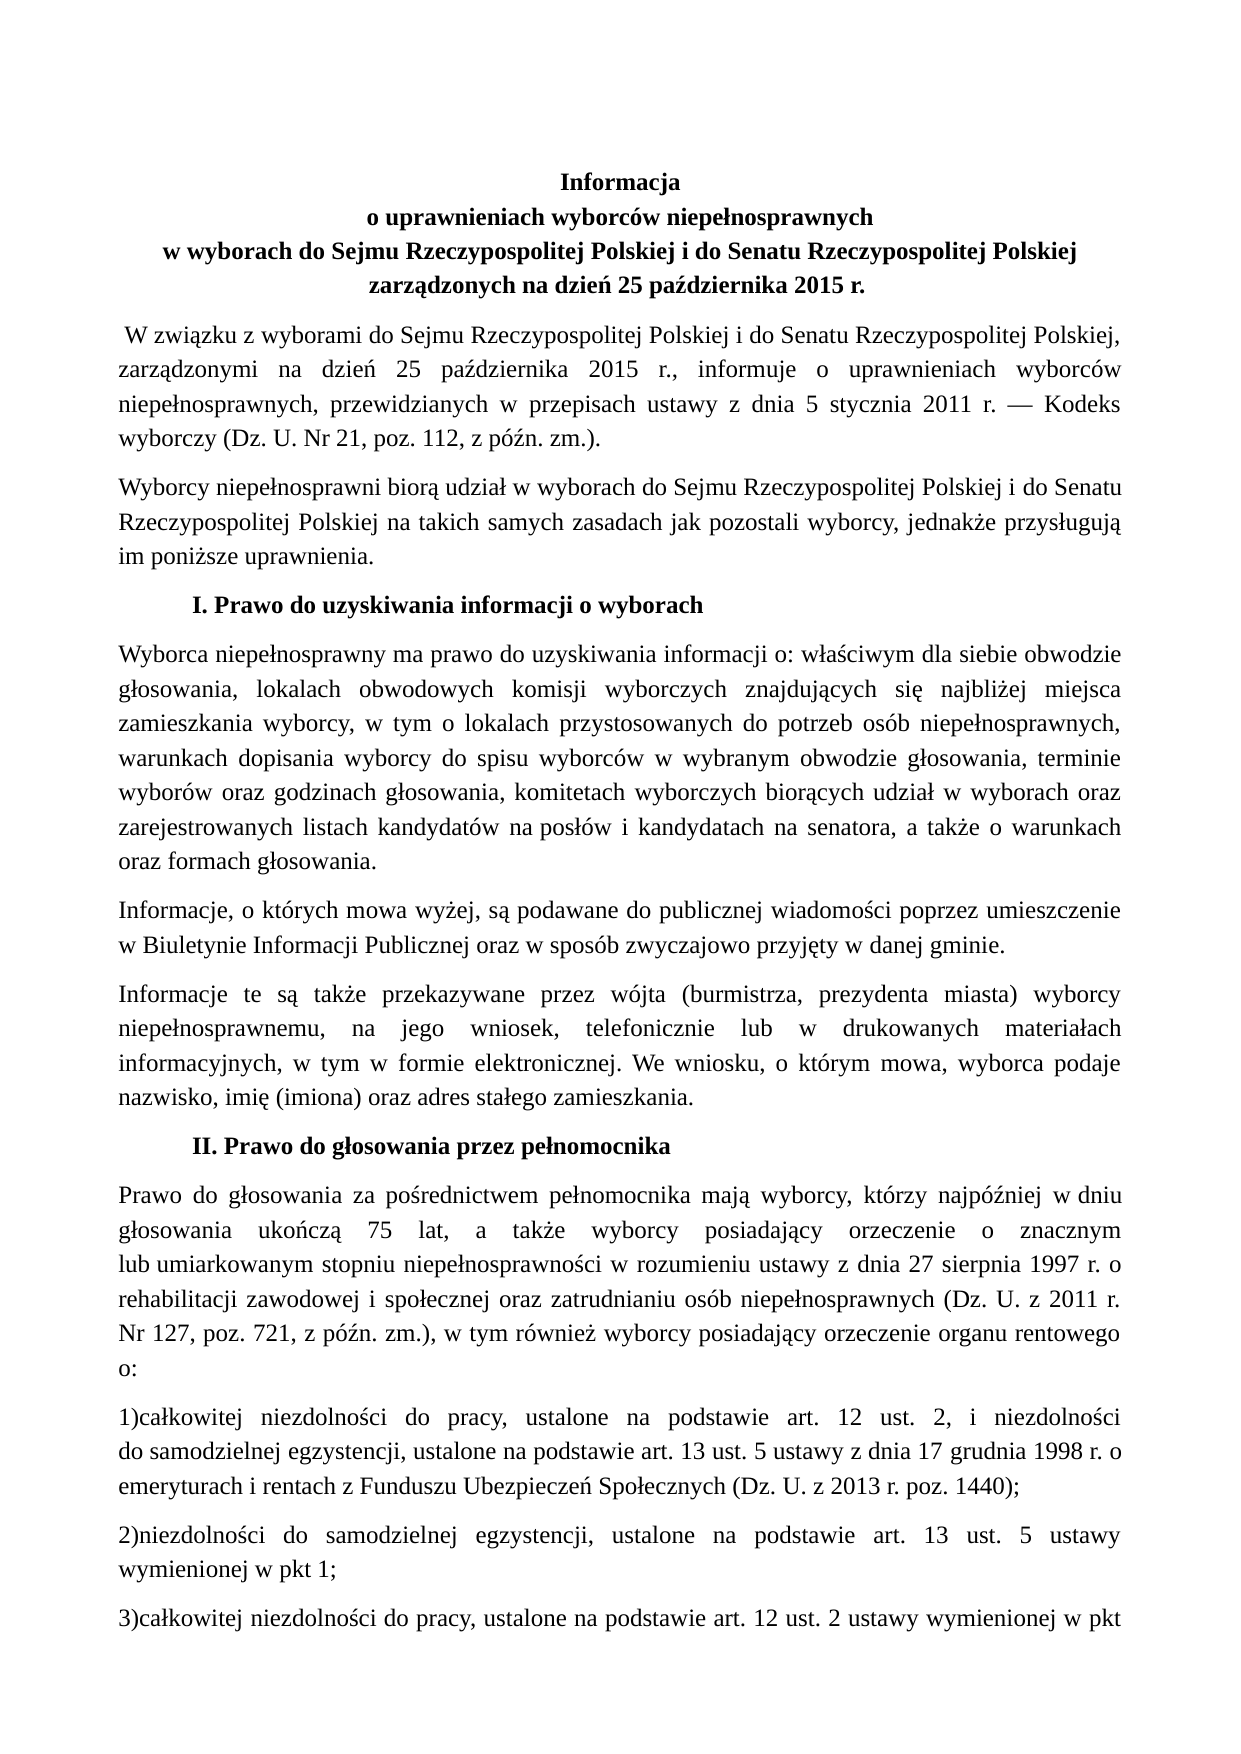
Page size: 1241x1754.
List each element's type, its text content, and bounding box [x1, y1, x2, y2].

text Wyborcy niepełnosprawni biorą udział w wyborach do Sejmu Rzeczypospolitej Polskiej i do Senatu Rzeczypospolitej Polskiej na takich samych zasadach jak pozostali wyborcy, jednakże przysługują im poniższe uprawnienia. [118, 472, 1122, 570]
text Informacje, o których mowa wyżej, są podawane do publicznej wiadomości poprzez umieszczenie w Biuletynie Informacji Publicznej oraz w sposób zwyczajowo przyjęty w danej gminie. [118, 895, 1122, 958]
text Wyborca niepełnosprawny ma prawo do uzyskiwania informacji o: właściwym dla siebie obwodzie głosowania, lokalach obwodowych komisji wyborczych znajdujących się najbliżej miejsca zamieszkania wyborcy, w tym o lokalach przystosowanych do potrzeb osób niepełnosprawnych, warunkach dopisania wyborcy do spisu wyborców w wybranym obwodzie głosowania, terminie wyborów oraz godzinach głosowania, komitetach wyborczych biorących udział w wyborach oraz zarejestrowanych listach kandydatów na posłów i kandydatach na senatora, a także o warunkach oraz formach głosowania. [118, 639, 1122, 875]
text 3)całkowitej niezdolności do pracy, ustalone na podstawie art. 12 ust. 2 ustawy wymienionej w pkt [118, 1603, 1122, 1632]
text Informacja o uprawnieniach wyborców niepełnosprawnych w wyborach do Sejmu Rzeczypospolitej Polskiej i do Senatu Rzeczypospolitej Polskiej zarządzonych na dzień 25 października 2015 r. [118, 167, 1122, 299]
text Prawo do głosowania za pośrednictwem pełnomocnika mają wyborcy, którzy najpóźniej w dniu głosowania ukończą 75 lat, a także wyborcy posiadający orzeczenie o znacznym lub umiarkowanym stopniu niepełnosprawności w rozumieniu ustawy z dnia 27 sierpnia 1997 r. o rehabilitacji zawodowej i społecznej oraz zatrudnianiu osób niepełnosprawnych (Dz. U. z 2011 r. Nr 127, poz. 721, z późn. zm.), w tym również wyborcy posiadający orzeczenie organu rentowego o: [118, 1180, 1122, 1381]
text 2)niezdolności do samodzielnej egzystencji, ustalone na podstawie art. 13 ust. 5 ustawy wymienionej w pkt 1; [118, 1520, 1122, 1583]
text W związku z wyborami do Sejmu Rzeczypospolitej Polskiej i do Senatu Rzeczypospolitej Polskiej, zarządzonymi na dzień 25 października 2015 r., informuje o uprawnieniach wyborców niepełnosprawnych, przewidzianych w przepisach ustawy z dnia 5 stycznia 2011 r. — Kodeks wyborczy (Dz. U. Nr 21, poz. 112, z późn. zm.). [118, 320, 1122, 452]
list I. Prawo do uzyskiwania informacji o wyborach [162, 590, 1122, 619]
list II. Prawo do głosowania przez pełnomocnika [162, 1131, 1122, 1160]
text Informacje te są także przekazywane przez wójta (burmistrza, prezydenta miasta) wyborcy niepełnosprawnemu, na jego wniosek, telefonicznie lub w drukowanych materiałach informacyjnych, w tym w formie elektronicznej. We wniosku, o którym mowa, wyborca podaje nazwisko, imię (imiona) oraz adres stałego zamieszkania. [118, 979, 1122, 1111]
text 1)całkowitej niezdolności do pracy, ustalone na podstawie art. 12 ust. 2, i niezdolności do samodzielnej egzystencji, ustalone na podstawie art. 13 ust. 5 ustawy z dnia 17 grudnia 1998 r. о emeryturach i rentach z Funduszu Ubezpieczeń Społecznych (Dz. U. z 2013 r. poz. 1440); [118, 1402, 1122, 1499]
